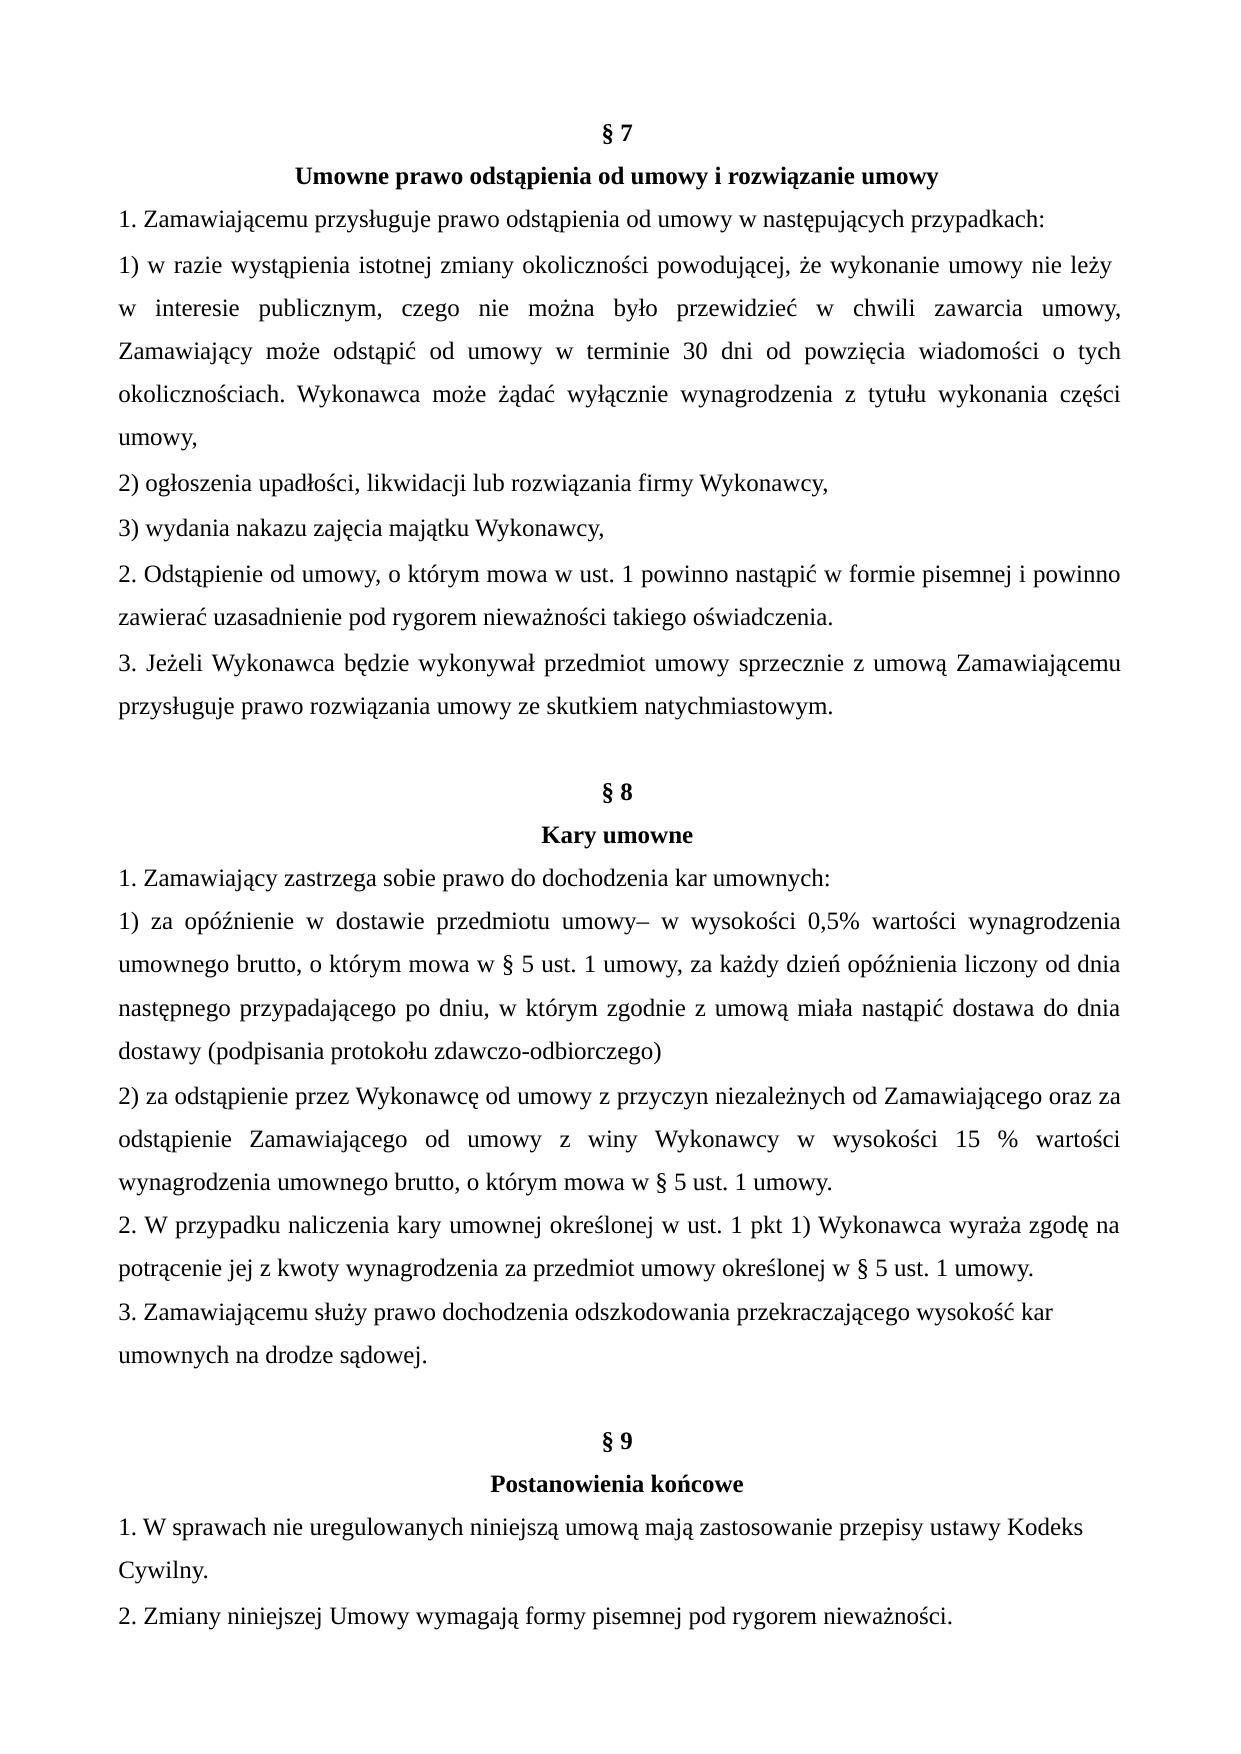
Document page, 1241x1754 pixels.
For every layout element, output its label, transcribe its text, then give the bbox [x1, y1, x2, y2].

text 2) ogłoszenia upadłości, likwidacji lub rozwiązania firmy Wykonawcy, [118, 468, 1122, 497]
text Umowne prawo odstąpienia od umowy i rozwiązanie umowy [118, 161, 1122, 190]
text 1) w razie wystąpienia istotnej zmiany okoliczności powodującej, że wykonanie umowy nie leży w interesie publicznym, czego nie można było przewidzieć w chwili zawarcia umowy, Zamawiający może odstąpić od umowy w terminie 30 dni od powzięcia wiadomości o tych okolicznościach. Wykonawca może żądać wyłącznie wynagrodzenia z tytułu wykonania części umowy, [118, 250, 1122, 451]
text 2) za odstąpienie przez Wykonawcę od umowy z przyczyn niezależnych od Zamawiającego oraz za odstąpienie Zamawiającego od umowy z winy Wykonawcy w wysokości 15 % wartości wynagrodzenia umownego brutto, o którym mowa w § 5 ust. 1 umowy. [118, 1081, 1122, 1196]
text § 7 [118, 118, 1122, 147]
text 2. W przypadku naliczenia kary umownej określonej w ust. 1 pkt 1) Wykonawca wyraża zgodę na potrącenie jej z kwoty wynagrodzenia za przedmiot umowy określonej w § 5 ust. 1 umowy. [118, 1210, 1122, 1282]
text 3. Zamawiającemu służy prawo dochodzenia odszkodowania przekraczającego wysokość kar umownych na drodze sądowej. [118, 1297, 1122, 1368]
text 2. Zmiany niniejszej Umowy wymagają formy pisemnej pod rygorem nieważności. [118, 1601, 1122, 1629]
text 2. Odstąpienie od umowy, o którym mowa w ust. 1 powinno nastąpić w formie pisemnej i powinno zawierać uzasadnienie pod rygorem nieważności takiego oświadczenia. [118, 559, 1122, 631]
text 3. Jeżeli Wykonawca będzie wykonywał przedmiot umowy sprzecznie z umową Zamawiającemu przysługuje prawo rozwiązania umowy ze skutkiem natychmiastowym. [118, 648, 1122, 719]
text Postanowienia końcowe [118, 1469, 1122, 1498]
text Kary umowne [118, 820, 1122, 849]
text 1. Zamawiającemu przysługuje prawo odstąpienia od umowy w następujących przypadkach: [118, 204, 1122, 233]
text § 8 [118, 777, 1122, 806]
text 1) za opóźnienie w dostawie przedmiotu umowy– w wysokości 0,5% wartości wynagrodzenia umownego brutto, o którym mowa w § 5 ust. 1 umowy, za każdy dzień opóźnienia liczony od dnia następnego przypadającego po dniu, w którym zgodnie z umową miała nastąpić dostawa do dnia dostawy (podpisania protokołu zdawczo-odbiorczego) [118, 906, 1122, 1064]
text 1. Zamawiający zastrzega sobie prawo do dochodzenia kar umownych: [118, 863, 1122, 892]
text 1. W sprawach nie uregulowanych niniejszą umową mają zastosowanie przepisy ustawy Kodeks Cywilny. [118, 1512, 1122, 1584]
text § 9 [118, 1426, 1122, 1455]
text 3) wydania nakazu zajęcia majątku Wykonawcy, [118, 513, 1122, 542]
